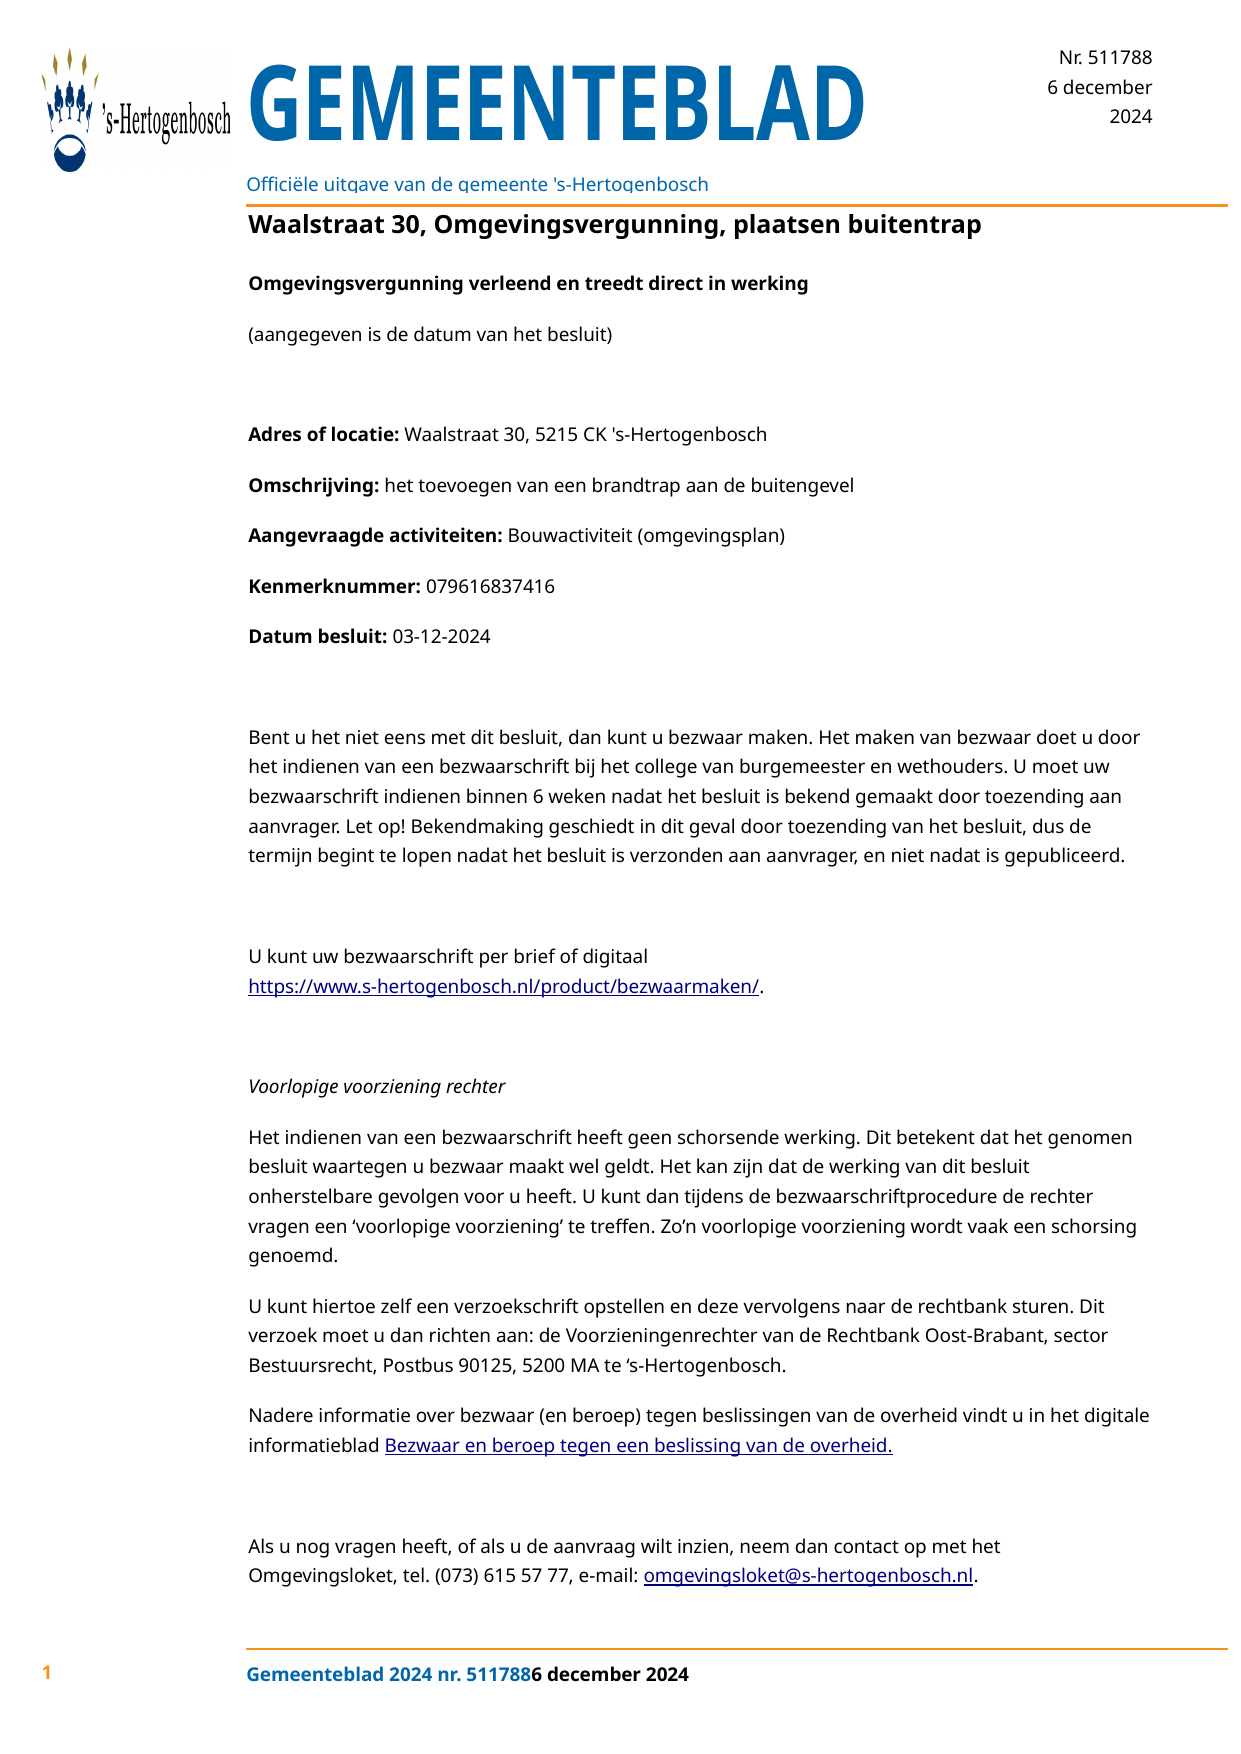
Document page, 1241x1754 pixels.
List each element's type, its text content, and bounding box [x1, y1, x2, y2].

text Als u nog vragen heeft, of als u de aanvraag wilt inzien, neem dan contact op met het Omgevingsloket, tel. (073) 615 57 77, e-mail: omgevingsloket@s-hertogenbosch.nl. [248, 1533, 1152, 1588]
text Het indienen van een bezwaarschrift heeft geen schorsende werking. Dit betekent dat het genomen besluit waartegen u bezwaar maakt wel geldt. Het kan zijn dat de werking van dit besluit onherstelbare gevolgen voor u heeft. U kunt dan tijdens de bezwaarschriftprocedure de rechter vragen een ‘voorlopige voorziening’ te treffen. Zo’n voorlopige voorziening wordt vaak een schorsing genoemd. [248, 1124, 1152, 1268]
text U kunt hiertoe zelf een verzoekschrift opstellen en deze vervolgens naar de rechtbank sturen. Dit verzoek moet u dan richten aan: de Voorzieningenrechter van de Rechtbank Oost-Brabant, sector Bestuursrecht, Postbus 90125, 5200 MA te ‘s-Hertogenbosch. [248, 1293, 1152, 1378]
text Omgevingsvergunning verleend en treedt direct in werking [248, 270, 1152, 296]
text Voorlopige voorziening rechter [248, 1074, 1152, 1099]
text Kenmerknummer: 079616837416 [248, 573, 1152, 598]
text U kunt uw bezwaarschrift per brief of digitaal https://www.s-hertogenbosch.nl/product/bezwaarmaken/. [248, 943, 1152, 998]
text Datum besluit: 03-12-2024 [248, 623, 1152, 649]
text Bent u het niet eens met dit besluit, dan kunt u bezwaar maken. Het maken van bezwaar doet u door het indienen van een bezwaarschrift bij het college van burgemeester en wethouders. U moet uw bezwaarschrift indienen binnen 6 weken nadat het besluit is bekend gemaakt door toezending aan aanvrager. Let op! Bekendmaking geschiedt in dit geval door toezending van het besluit, dus de termijn begint te lopen nadat het besluit is verzonden aan aanvrager, en niet nadat is gepubliceerd. [248, 724, 1152, 868]
text Nadere informatie over bezwaar (en beroep) tegen beslissingen van de overheid vindt u in het digitale informatieblad Bezwaar en beroep tegen een beslissing van de overheid. [248, 1402, 1152, 1458]
picture [41, 47, 231, 172]
text Omschrijving: het toevoegen van een brandtrap aan de buitengevel [248, 472, 1152, 498]
text Adres of locatie: Waalstraat 30, 5215 CK 's-Hertogenbosch [248, 422, 1152, 447]
text (aangegeven is de datum van het besluit) [248, 321, 1152, 346]
text Waalstraat 30, Omgevingsvergunning, plaatsen buitentrap [248, 207, 1152, 241]
text Aangevraagde activiteiten: Bouwactiviteit (omgevingsplan) [248, 522, 1152, 548]
